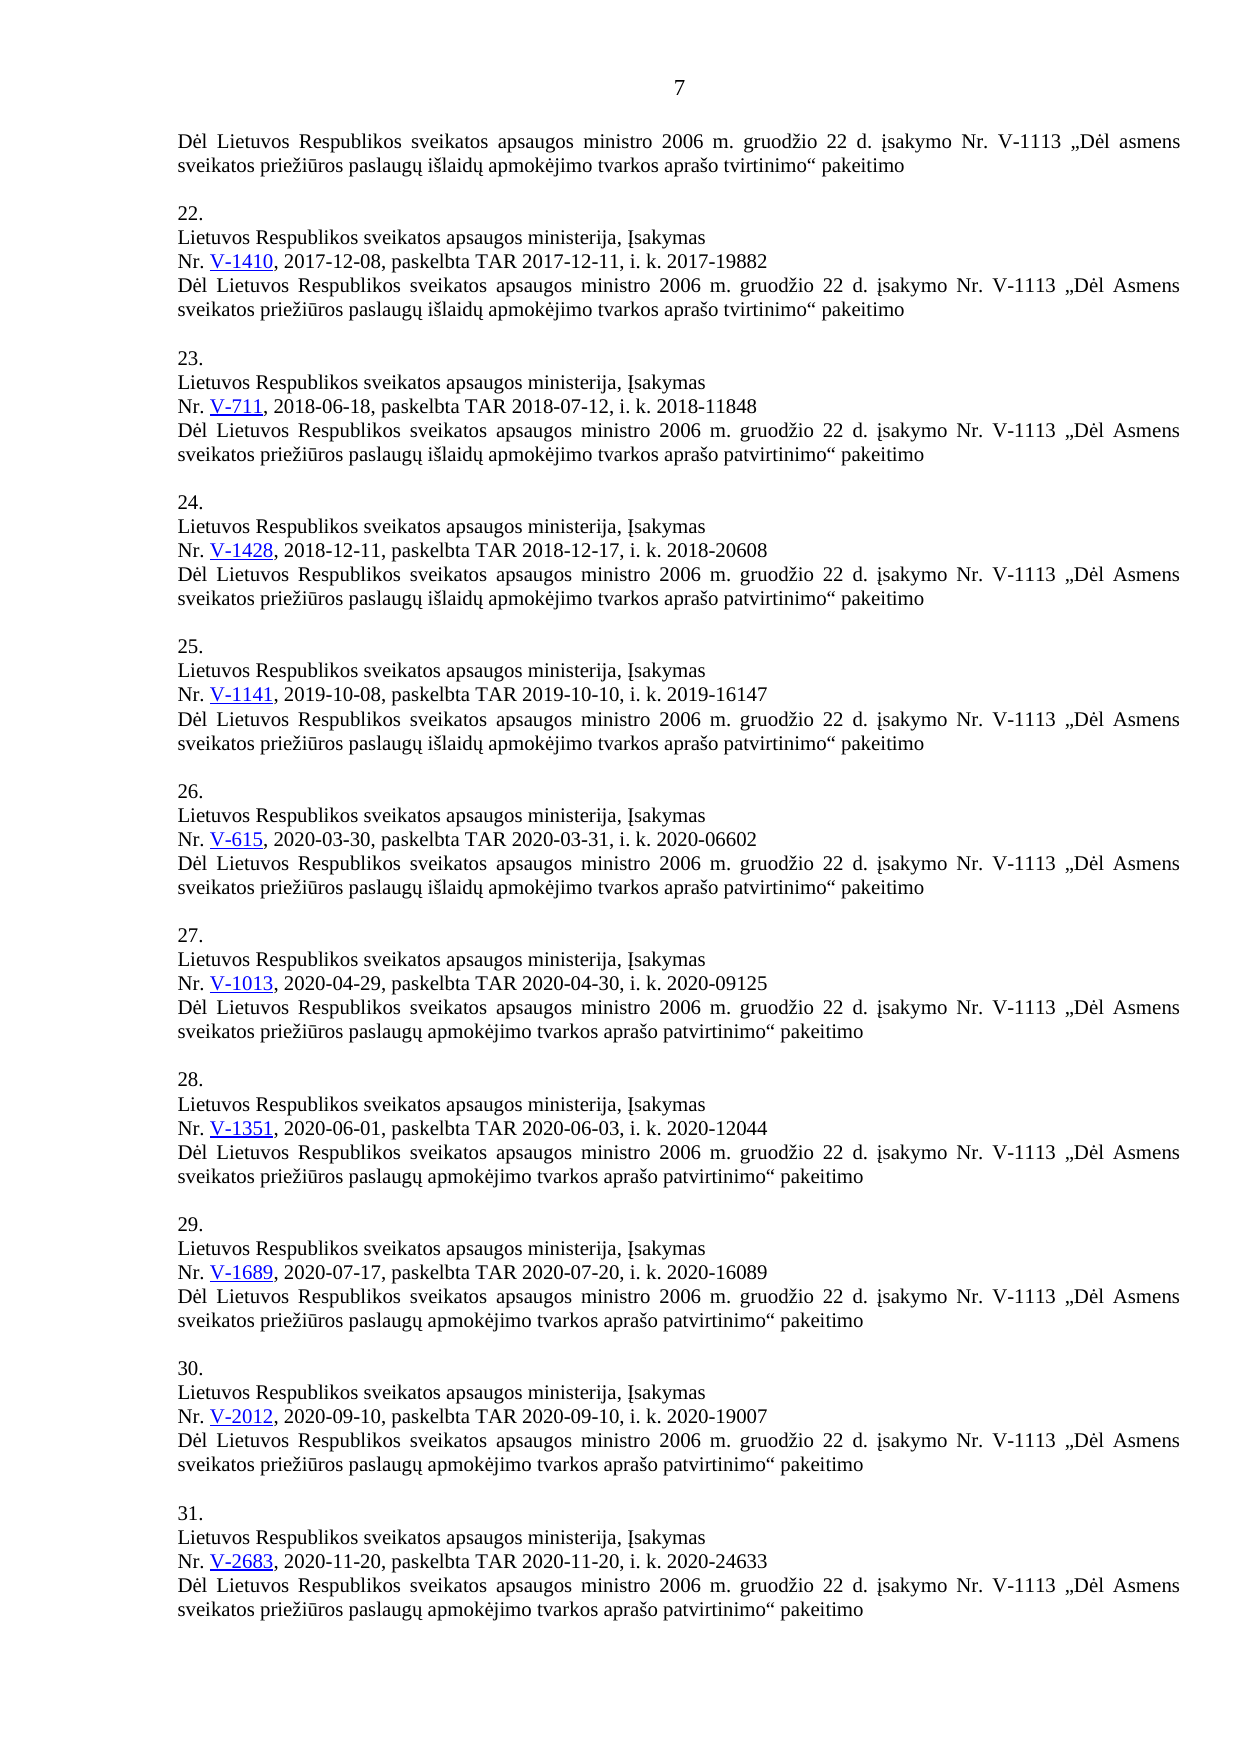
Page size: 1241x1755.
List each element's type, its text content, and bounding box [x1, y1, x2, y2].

text Lietuvos Respublikos sveikatos apsaugos ministerija, Įsakymas [177, 1236, 1181, 1260]
text 30. [177, 1356, 1181, 1380]
text 28. [177, 1067, 1181, 1091]
text Lietuvos Respublikos sveikatos apsaugos ministerija, Įsakymas [177, 947, 1181, 971]
text Dėl Lietuvos Respublikos sveikatos apsaugos ministro 2006 m. gruodžio 22 d. įsakymo Nr. V-1113 „Dėl Asmens sveikatos priežiūros paslaugų apmokėjimo tvarkos aprašo patvirtinimo“ pakeitimo [177, 995, 1181, 1043]
text Lietuvos Respublikos sveikatos apsaugos ministerija, Įsakymas [177, 369, 1181, 394]
text Dėl Lietuvos Respublikos sveikatos apsaugos ministro 2006 m. gruodžio 22 d. įsakymo Nr. V-1113 „Dėl asmens sveikatos priežiūros paslaugų išlaidų apmokėjimo tvarkos aprašo tvirtinimo“ pakeitimo [177, 129, 1181, 177]
text Lietuvos Respublikos sveikatos apsaugos ministerija, Įsakymas [177, 1091, 1181, 1116]
text Nr. V-1689, 2020-07-17, paskelbta TAR 2020-07-20, i. k. 2020-16089 [177, 1260, 1181, 1284]
text Dėl Lietuvos Respublikos sveikatos apsaugos ministro 2006 m. gruodžio 22 d. įsakymo Nr. V-1113 „Dėl Asmens sveikatos priežiūros paslaugų apmokėjimo tvarkos aprašo patvirtinimo“ pakeitimo [177, 1428, 1181, 1476]
text 26. [177, 779, 1181, 803]
text Dėl Lietuvos Respublikos sveikatos apsaugos ministro 2006 m. gruodžio 22 d. įsakymo Nr. V-1113 „Dėl Asmens sveikatos priežiūros paslaugų apmokėjimo tvarkos aprašo patvirtinimo“ pakeitimo [177, 1284, 1181, 1332]
text 25. [177, 634, 1181, 658]
text Nr. V-2683, 2020-11-20, paskelbta TAR 2020-11-20, i. k. 2020-24633 [177, 1549, 1181, 1573]
text Nr. V-711, 2018-06-18, paskelbta TAR 2018-07-12, i. k. 2018-11848 [177, 394, 1181, 418]
text Dėl Lietuvos Respublikos sveikatos apsaugos ministro 2006 m. gruodžio 22 d. įsakymo Nr. V-1113 „Dėl Asmens sveikatos priežiūros paslaugų apmokėjimo tvarkos aprašo patvirtinimo“ pakeitimo [177, 1573, 1181, 1621]
text 24. [177, 490, 1181, 514]
text Lietuvos Respublikos sveikatos apsaugos ministerija, Įsakymas [177, 658, 1181, 682]
text Dėl Lietuvos Respublikos sveikatos apsaugos ministro 2006 m. gruodžio 22 d. įsakymo Nr. V-1113 „Dėl Asmens sveikatos priežiūros paslaugų išlaidų apmokėjimo tvarkos aprašo tvirtinimo“ pakeitimo [177, 273, 1181, 321]
text Nr. V-1141, 2019-10-08, paskelbta TAR 2019-10-10, i. k. 2019-16147 [177, 682, 1181, 706]
text 23. [177, 346, 1181, 369]
text Lietuvos Respublikos sveikatos apsaugos ministerija, Įsakymas [177, 225, 1181, 249]
text 22. [177, 201, 1181, 225]
text Lietuvos Respublikos sveikatos apsaugos ministerija, Įsakymas [177, 514, 1181, 538]
text Nr. V-1013, 2020-04-29, paskelbta TAR 2020-04-30, i. k. 2020-09125 [177, 971, 1181, 995]
text Nr. V-2012, 2020-09-10, paskelbta TAR 2020-09-10, i. k. 2020-19007 [177, 1404, 1181, 1428]
text Dėl Lietuvos Respublikos sveikatos apsaugos ministro 2006 m. gruodžio 22 d. įsakymo Nr. V-1113 „Dėl Asmens sveikatos priežiūros paslaugų išlaidų apmokėjimo tvarkos aprašo patvirtinimo“ pakeitimo [177, 562, 1181, 610]
text Nr. V-1351, 2020-06-01, paskelbta TAR 2020-06-03, i. k. 2020-12044 [177, 1116, 1181, 1139]
text 27. [177, 923, 1181, 947]
text Dėl Lietuvos Respublikos sveikatos apsaugos ministro 2006 m. gruodžio 22 d. įsakymo Nr. V-1113 „Dėl Asmens sveikatos priežiūros paslaugų išlaidų apmokėjimo tvarkos aprašo patvirtinimo“ pakeitimo [177, 418, 1181, 466]
text Nr. V-1410, 2017-12-08, paskelbta TAR 2017-12-11, i. k. 2017-19882 [177, 249, 1181, 273]
text 29. [177, 1212, 1181, 1236]
text Lietuvos Respublikos sveikatos apsaugos ministerija, Įsakymas [177, 803, 1181, 827]
text 31. [177, 1501, 1181, 1524]
text Lietuvos Respublikos sveikatos apsaugos ministerija, Įsakymas [177, 1524, 1181, 1549]
text Nr. V-1428, 2018-12-11, paskelbta TAR 2018-12-17, i. k. 2018-20608 [177, 538, 1181, 562]
text Lietuvos Respublikos sveikatos apsaugos ministerija, Įsakymas [177, 1380, 1181, 1404]
text Dėl Lietuvos Respublikos sveikatos apsaugos ministro 2006 m. gruodžio 22 d. įsakymo Nr. V-1113 „Dėl Asmens sveikatos priežiūros paslaugų išlaidų apmokėjimo tvarkos aprašo patvirtinimo“ pakeitimo [177, 851, 1181, 899]
text Dėl Lietuvos Respublikos sveikatos apsaugos ministro 2006 m. gruodžio 22 d. įsakymo Nr. V-1113 „Dėl Asmens sveikatos priežiūros paslaugų apmokėjimo tvarkos aprašo patvirtinimo“ pakeitimo [177, 1139, 1181, 1188]
text Dėl Lietuvos Respublikos sveikatos apsaugos ministro 2006 m. gruodžio 22 d. įsakymo Nr. V-1113 „Dėl Asmens sveikatos priežiūros paslaugų išlaidų apmokėjimo tvarkos aprašo patvirtinimo“ pakeitimo [177, 706, 1181, 754]
text Nr. V-615, 2020-03-30, paskelbta TAR 2020-03-31, i. k. 2020-06602 [177, 827, 1181, 851]
